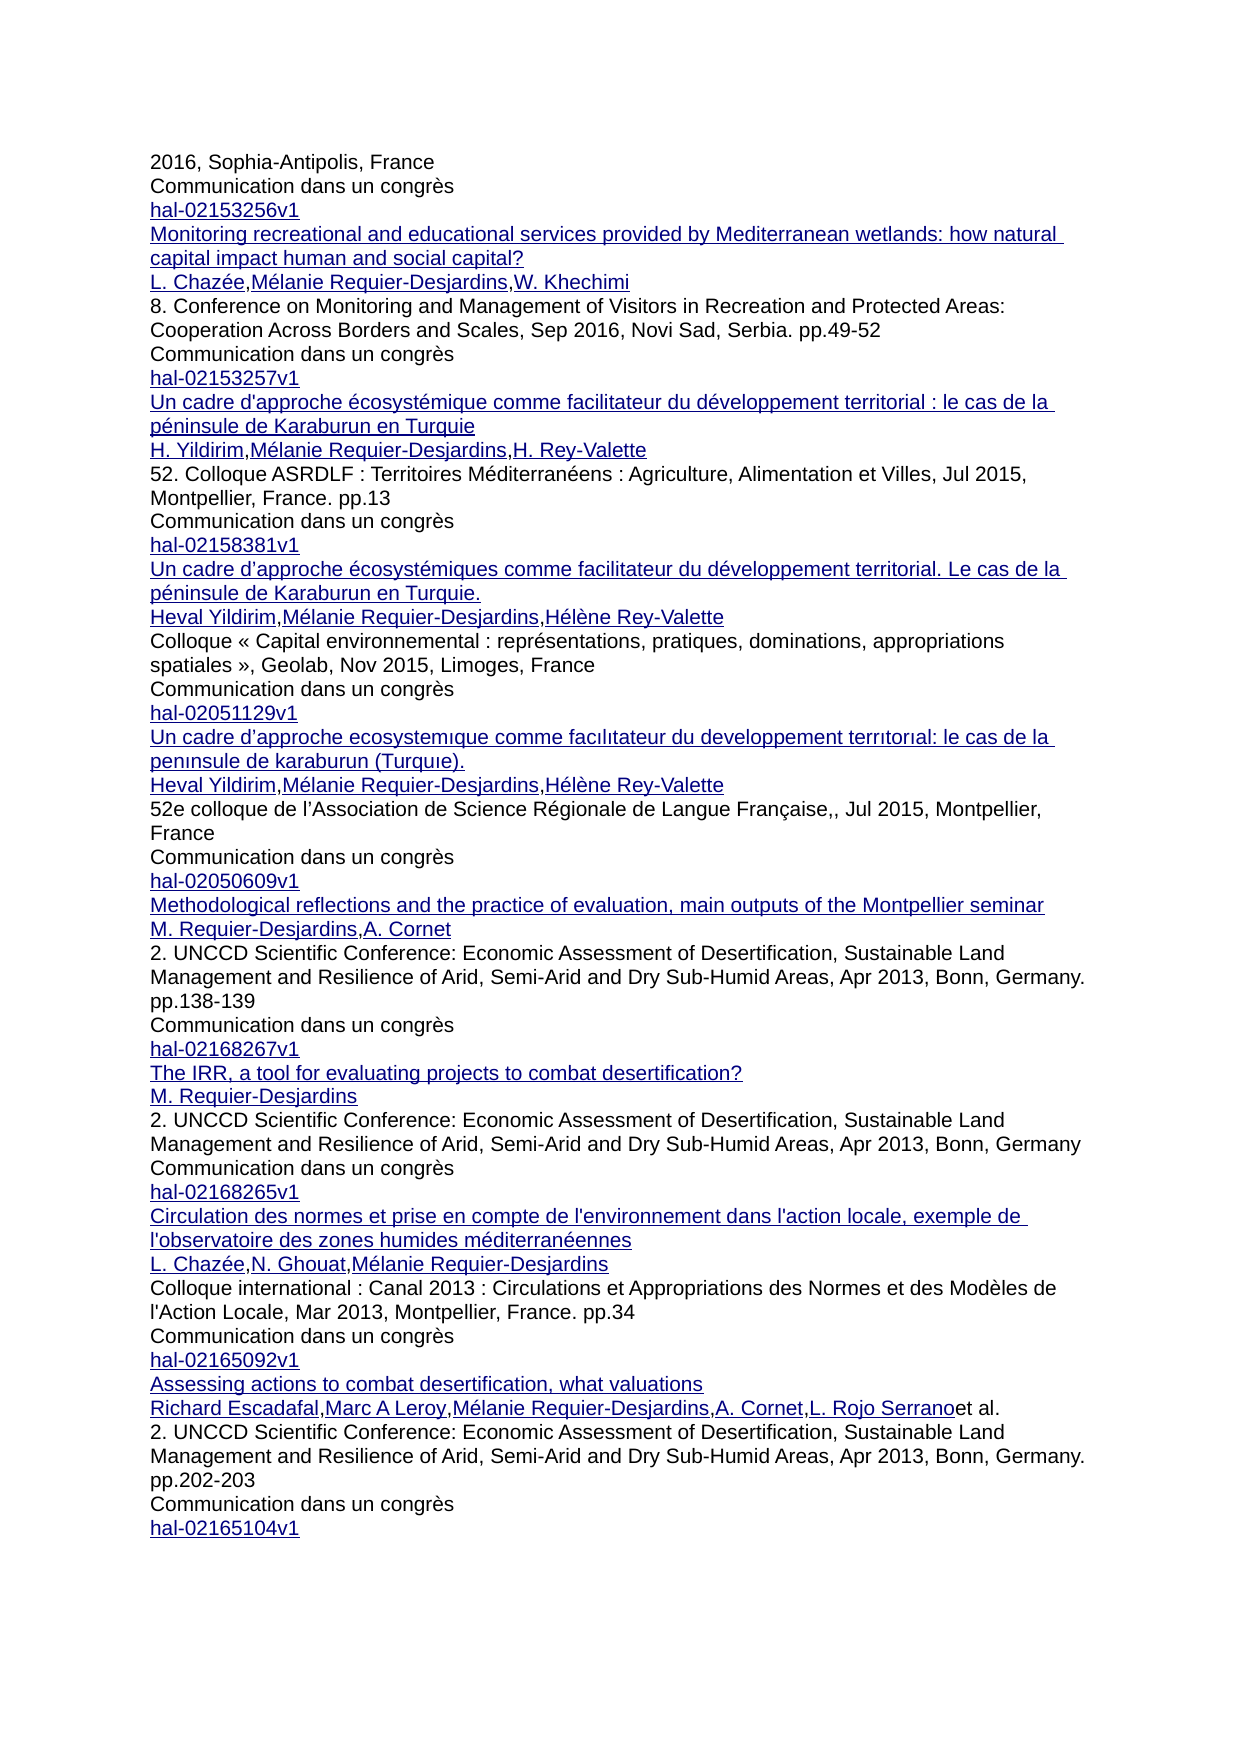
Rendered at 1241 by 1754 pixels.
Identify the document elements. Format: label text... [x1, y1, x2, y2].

table_cell Un cadre d’approche écosystémiques comme facilitateur du développement territorial. Le cas de la péninsule de Karaburun en Turquie. Heval Yildirim,Mélanie Requier-Desjardins,Hélène Rey-Valette Colloque « Capital environnemental : représentations, pratiques, dominations, appropriations spatiales », Geolab, Nov 2015, Limoges, France Communication dans un congrès hal-02051129v1 [150, 557, 1090, 725]
table_cell Un cadre d’approche ecosystemıque comme facılıtateur du developpement terrıtorıal: le cas de la penınsule de karaburun (Turquıe). Heval Yildirim,Mélanie Requier-Desjardins,Hélène Rey-Valette 52e colloque de l’Association de Science Régionale de Langue Française,, Jul 2015, Montpellier, France Communication dans un congrès hal-02050609v1 [150, 725, 1090, 893]
table_cell Assessing actions to combat desertification, what valuations Richard Escadafal,Marc A Leroy,Mélanie Requier-Desjardins,A. Cornet,L. Rojo Serranoet al. 2. UNCCD Scientific Conference: Economic Assessment of Desertification, Sustainable Land Management and Resilience of Arid, Semi-Arid and Dry Sub-Humid Areas, Apr 2013, Bonn, Germany. pp.202-203 Communication dans un congrès hal-02165104v1 [150, 1372, 1090, 1539]
table_cell Monitoring recreational and educational services provided by Mediterranean wetlands: how natural capital impact human and social capital? L. Chazée,Mélanie Requier-Desjardins,W. Khechimi 8. Conference on Monitoring and Management of Visitors in Recreation and Protected Areas: Cooperation Across Borders and Scales, Sep 2016, Novi Sad, Serbia. pp.49-52 Communication dans un congrès hal-02153257v1 [150, 222, 1090, 389]
table_cell Un cadre d'approche écosystémique comme facilitateur du développement territorial : le cas de la péninsule de Karaburun en Turquie H. Yildirim,Mélanie Requier-Desjardins,H. Rey-Valette 52. Colloque ASRDLF : Territoires Méditerranéens : Agriculture, Alimentation et Villes, Jul 2015, Montpellier, France. pp.13 Communication dans un congrès hal-02158381v1 [150, 390, 1090, 557]
table_cell The IRR, a tool for evaluating projects to combat desertification? M. Requier-Desjardins 2. UNCCD Scientific Conference: Economic Assessment of Desertification, Sustainable Land Management and Resilience of Arid, Semi-Arid and Dry Sub-Humid Areas, Apr 2013, Bonn, Germany Communication dans un congrès hal-02168265v1 [150, 1060, 1090, 1204]
table_cell Methodological reflections and the practice of evaluation, main outputs of the Montpellier seminar M. Requier-Desjardins,A. Cornet 2. UNCCD Scientific Conference: Economic Assessment of Desertification, Sustainable Land Management and Resilience of Arid, Semi-Arid and Dry Sub-Humid Areas, Apr 2013, Bonn, Germany. pp.138-139 Communication dans un congrès hal-02168267v1 [150, 893, 1090, 1060]
table_cell 2016, Sophia-Antipolis, France Communication dans un congrès hal-02153256v1 [150, 150, 1090, 222]
table_cell Circulation des normes et prise en compte de l'environnement dans l'action locale, exemple de l'observatoire des zones humides méditerranéennes L. Chazée,N. Ghouat,Mélanie Requier-Desjardins Colloque international : Canal 2013 : Circulations et Appropriations des Normes et des Modèles de l'Action Locale, Mar 2013, Montpellier, France. pp.34 Communication dans un congrès hal-02165092v1 [150, 1204, 1090, 1372]
